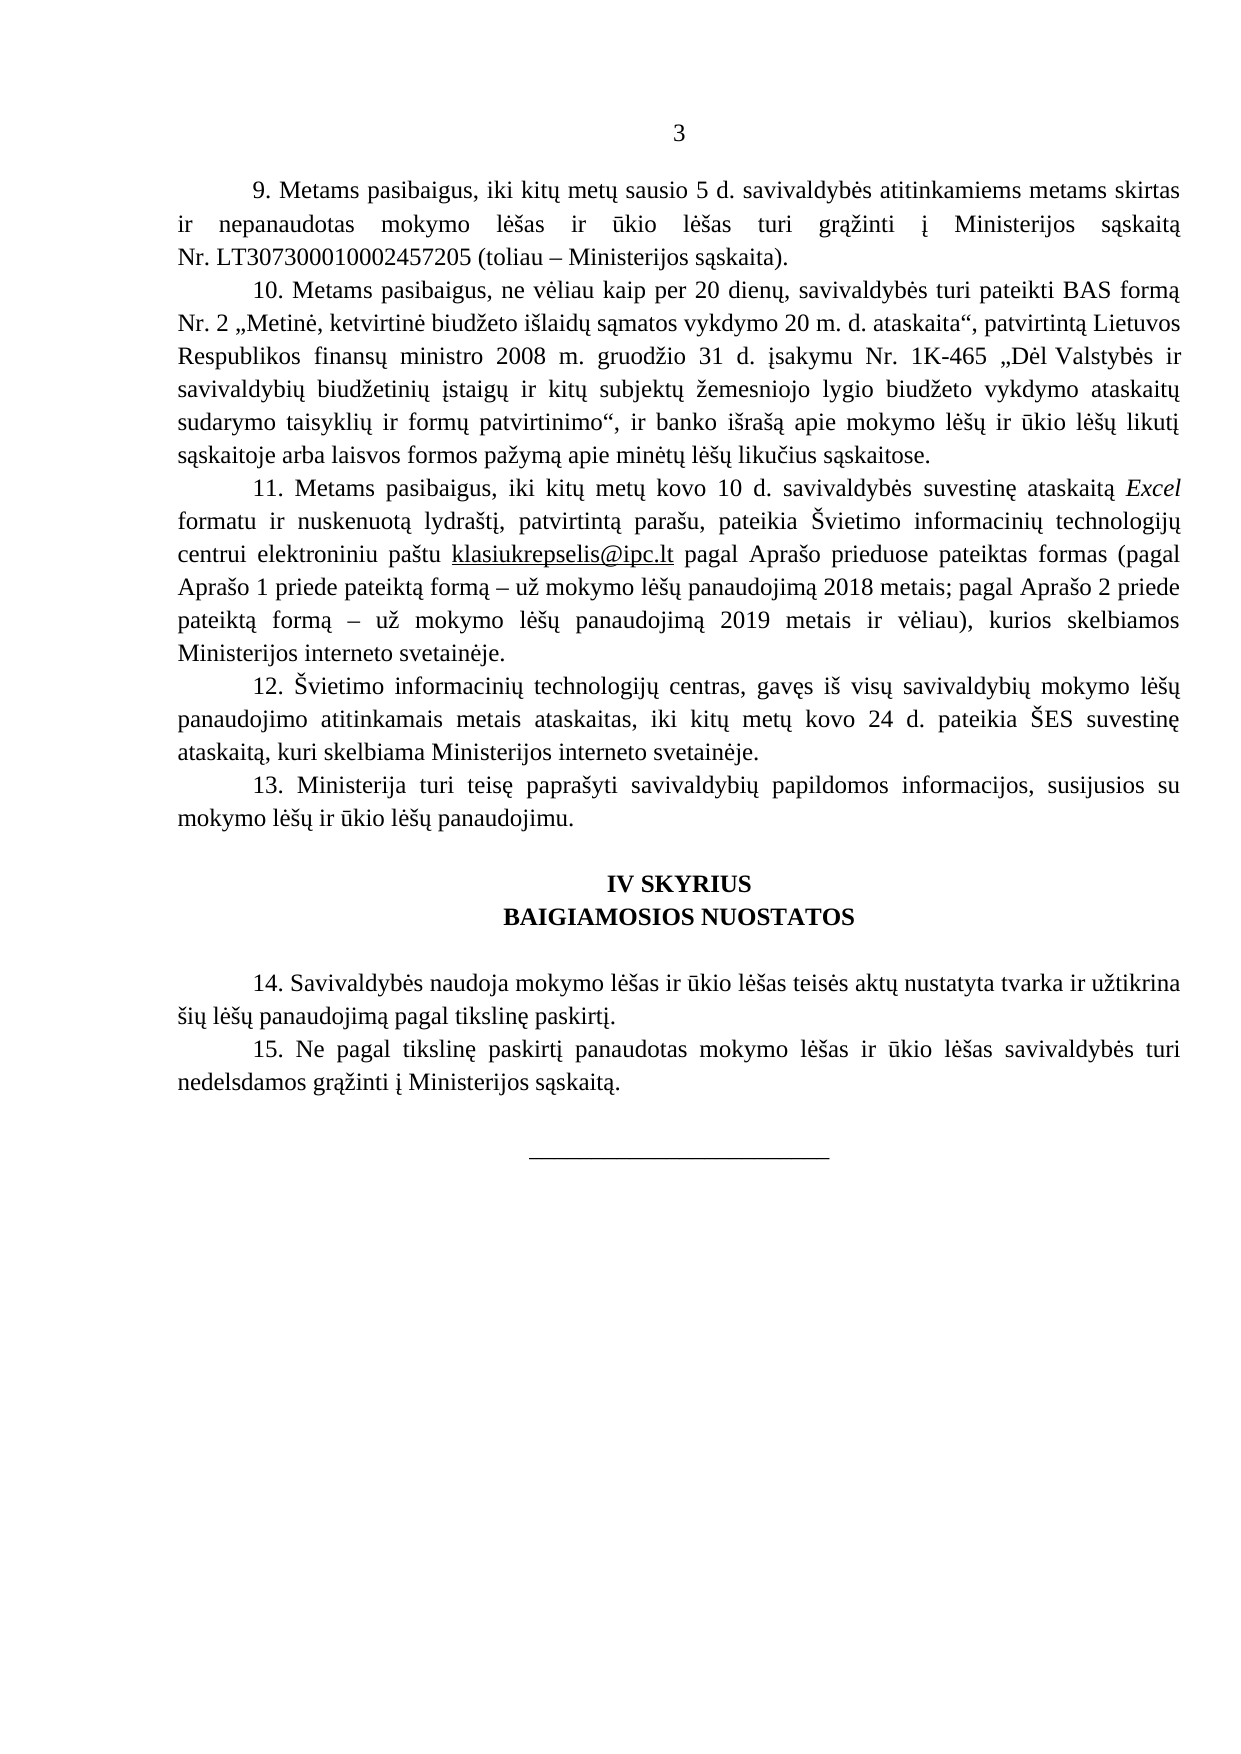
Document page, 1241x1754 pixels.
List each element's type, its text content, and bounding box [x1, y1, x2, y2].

text 10. Metams pasibaigus, ne vėliau kaip per 20 dienų, savivaldybės turi pateikti BAS formą Nr. 2 „Metinė, ketvirtinė biudžeto išlaidų sąmatos vykdymo 20 m. d. ataskaita“, patvirtintą Lietuvos Respublikos finansų ministro 2008 m. gruodžio 31 d. įsakymu Nr. 1K-465 „Dėl Valstybės ir savivaldybių biudžetinių įstaigų ir kitų subjektų žemesniojo lygio biudžeto vykdymo ataskaitų sudarymo taisyklių ir formų patvirtinimo“, ir banko išrašą apie mokymo lėšų ir ūkio lėšų likutį sąskaitoje arba laisvos formos pažymą apie minėtų lėšų likučius sąskaitose. [177, 275, 1181, 468]
text 11. Metams pasibaigus, iki kitų metų kovo 10 d. savivaldybės suvestinę ataskaitą Excel formatu ir nuskenuotą lydraštį, patvirtintą parašu, pateikia Švietimo informacinių technologijų centrui elektroniniu paštu klasiukrepselis@ipc.lt pagal Aprašo prieduose pateiktas formas (pagal Aprašo 1 priede pateiktą formą – už mokymo lėšų panaudojimą 2018 metais; pagal Aprašo 2 priede pateiktą formą – už mokymo lėšų panaudojimą 2019 metais ir vėliau), kurios skelbiamos Ministerijos interneto svetainėje. [177, 473, 1181, 667]
text 14. Savivaldybės naudoja mokymo lėšas ir ūkio lėšas teisės aktų nustatyta tvarka ir užtikrina šių lėšų panaudojimą pagal tikslinę paskirtį. [177, 968, 1181, 1030]
text 12. Švietimo informacinių technologijų centras, gavęs iš visų savivaldybių mokymo lėšų panaudojimo atitinkamais metais ataskaitas, iki kitų metų kovo 24 d. pateikia ŠES suvestinę ataskaitą, kuri skelbiama Ministerijos interneto svetainėje. [177, 671, 1181, 766]
text ________________________ [177, 1133, 1181, 1162]
text 13. Ministerija turi teisę paprašyti savivaldybių papildomos informacijos, susijusios su mokymo lėšų ir ūkio lėšų panaudojimu. [177, 770, 1181, 832]
text BAIGIAMOSIOS NUOSTATOS [177, 902, 1181, 931]
text IV SKYRIUS [177, 869, 1181, 898]
text 9. Metams pasibaigus, iki kitų metų sausio 5 d. savivaldybės atitinkamiems metams skirtas ir nepanaudotas mokymo lėšas ir ūkio lėšas turi grąžinti į Ministerijos sąskaitą Nr. LT307300010002457205 (toliau – Ministerijos sąskaita). [177, 176, 1181, 270]
text 15. Ne pagal tikslinę paskirtį panaudotas mokymo lėšas ir ūkio lėšas savivaldybės turi nedelsdamos grąžinti į Ministerijos sąskaitą. [177, 1034, 1181, 1096]
